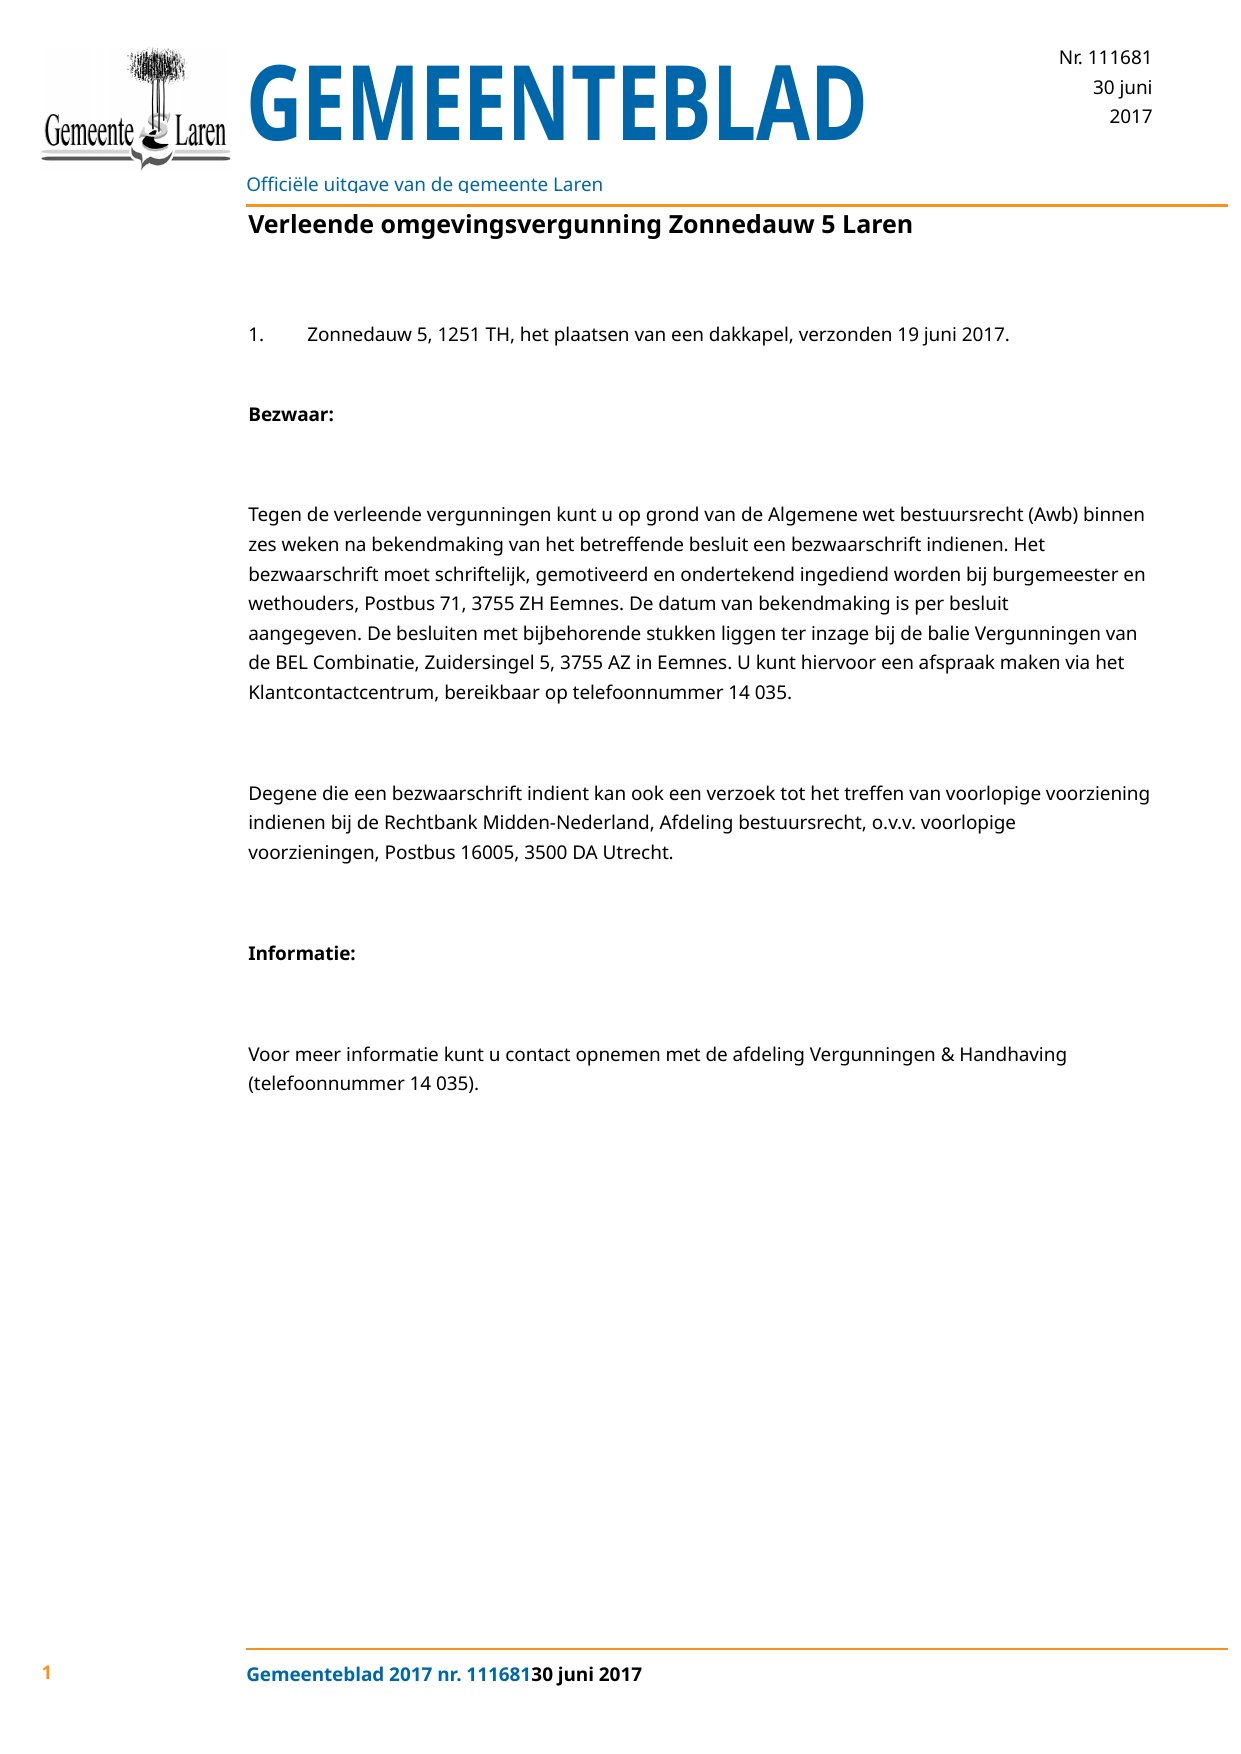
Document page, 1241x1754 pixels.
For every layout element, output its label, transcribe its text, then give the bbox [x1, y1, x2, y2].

text Degene die een bezwaarschrift indient kan ook een verzoek tot het treffen van voorlopige voorziening indienen bij de Rechtbank Midden-Nederland, Afdeling bestuursrecht, o.v.v. voorlopige voorzieningen, Postbus 16005, 3500 DA Utrecht. [248, 780, 1152, 865]
text Informatie: [248, 940, 1152, 966]
text Bezwaar: [248, 401, 1152, 426]
picture [41, 47, 231, 172]
text Voor meer informatie kunt u contact opnemen met de afdeling Vergunningen & Handhaving (telefoonnummer 14 035). [248, 1041, 1152, 1096]
text Tegen de verleende vergunningen kunt u op grond van de Algemene wet bestuursrecht (Awb) binnen zes weken na bekendmaking van het betreffende besluit een bezwaarschrift indienen. Het bezwaarschrift moet schriftelijk, gemotiveerd en ondertekend ingediend worden bij burgemeester en wethouders, Postbus 71, 3755 ZH Eemnes. De datum van bekendmaking is per besluit aangegeven. De besluiten met bijbehorende stukken liggen ter inzage bij de balie Vergunningen van de BEL Combinatie, Zuidersingel 5, 3755 AZ in Eemnes. U kunt hiervoor een afspraak maken via het Klantcontactcentrum, bereikbaar op telefoonnummer 14 035. [248, 502, 1152, 705]
text Verleende omgevingsvergunning Zonnedauw 5 Laren [248, 207, 1152, 241]
list Zonnedauw 5, 1251 TH, het plaatsen van een dakkapel, verzonden 19 juni 2017. [248, 321, 1152, 346]
